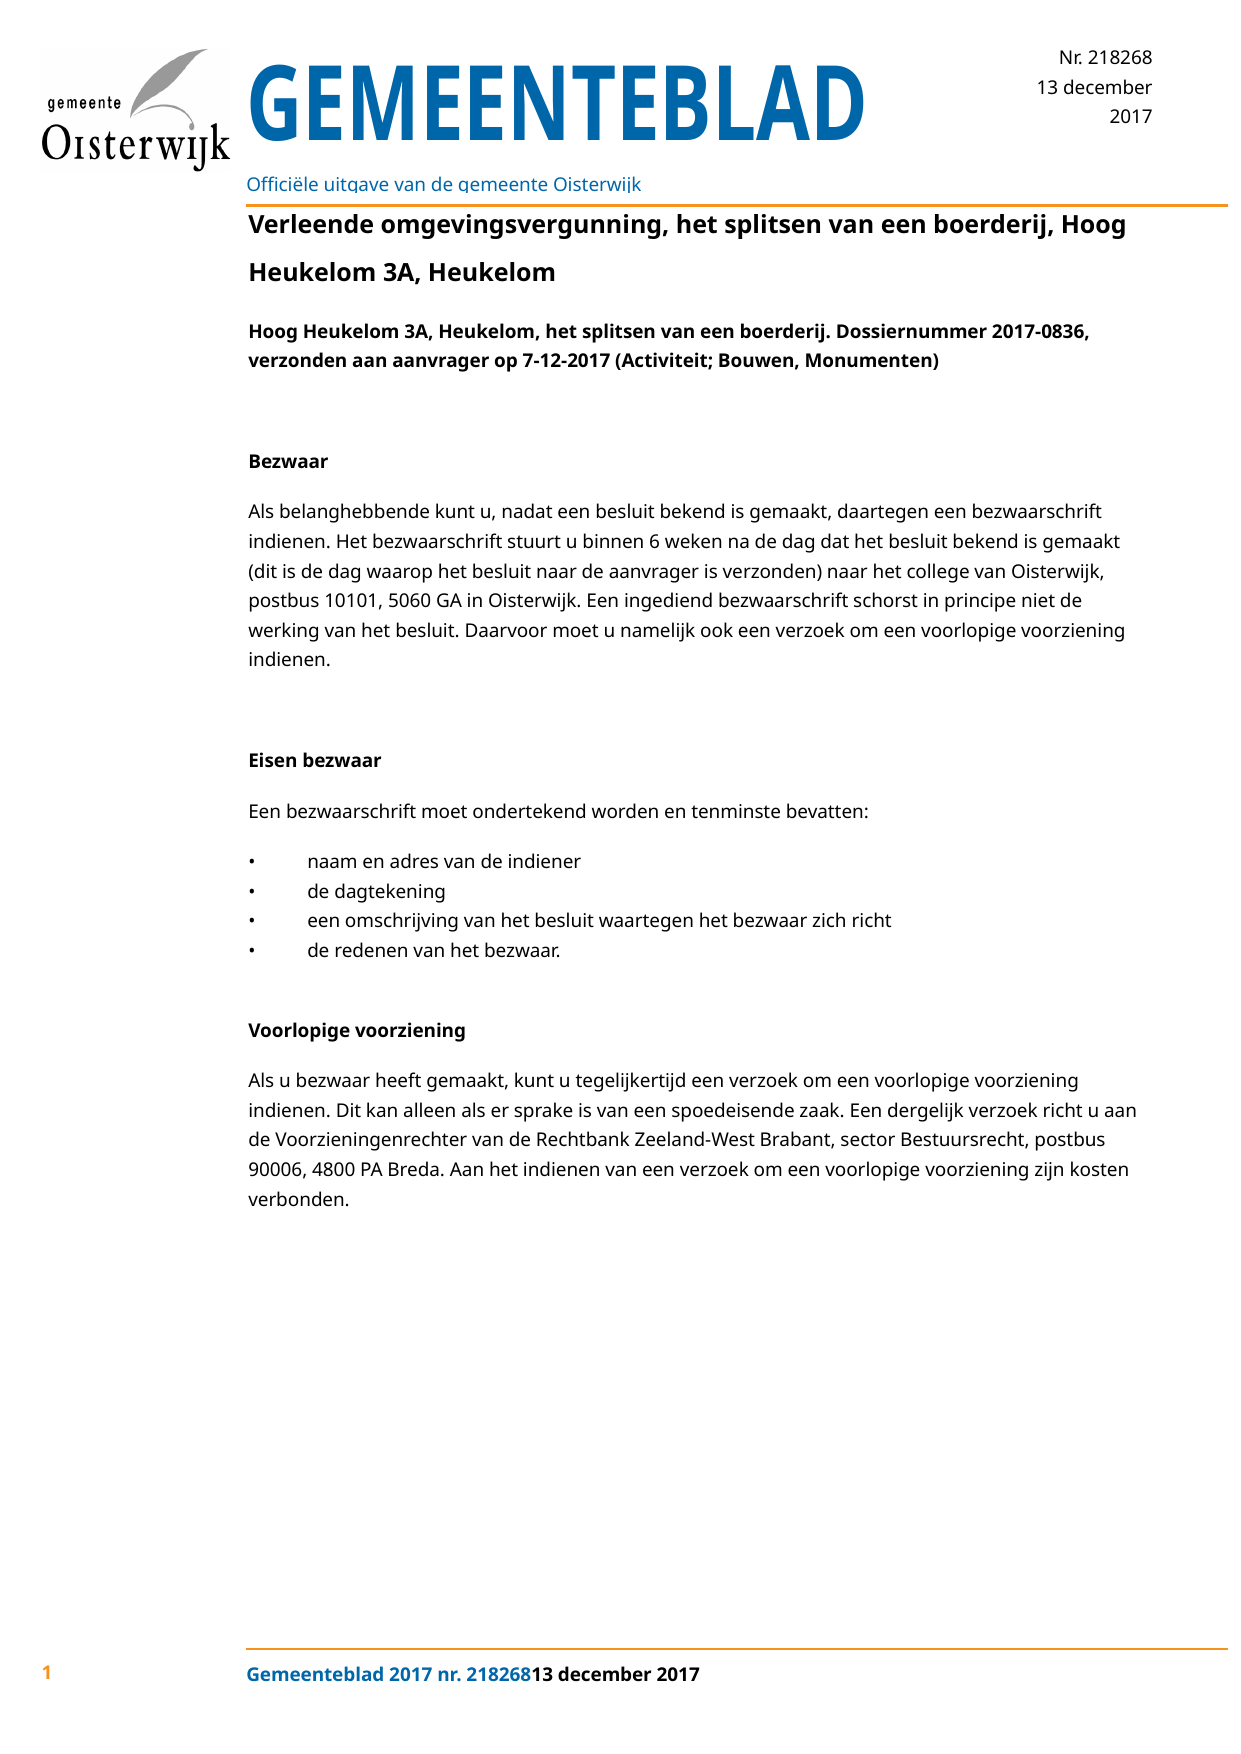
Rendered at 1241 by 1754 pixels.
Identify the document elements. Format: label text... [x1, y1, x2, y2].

text Voorlopige voorziening [248, 1017, 1152, 1043]
text Bezwaar [248, 448, 1152, 474]
picture [41, 47, 231, 172]
text Hoog Heukelom 3A, Heukelom, het splitsen van een boerderij. Dossiernummer 2017-0836, verzonden aan aanvrager op 7-12-2017 (Activiteit; Bouwen, Monumenten) [248, 318, 1152, 373]
text Als belanghebbende kunt u, nadat een besluit bekend is gemaakt, daartegen een bezwaarschrift indienen. Het bezwaarschrift stuurt u binnen 6 weken na de dag dat het besluit bekend is gemaakt (dit is de dag waarop het besluit naar de aanvrager is verzonden) naar het college van Oisterwijk, postbus 10101, 5060 GA in Oisterwijk. Een ingediend bezwaarschrift schorst in principe niet de werking van het besluit. Daarvoor moet u namelijk ook een verzoek om een voorlopige voorziening indienen. [248, 499, 1152, 672]
list de redenen van het bezwaar. [248, 937, 1152, 963]
text Verleende omgevingsvergunning, het splitsen van een boerderij, Hoog Heukelom 3A, Heukelom [248, 207, 1152, 288]
text Een bezwaarschrift moet ondertekend worden en tenminste bevatten: [248, 798, 1152, 824]
list naam en adres van de indiener [248, 848, 1152, 874]
text Als u bezwaar heeft gemaakt, kunt u tegelijkertijd een verzoek om een voorlopige voorziening indienen. Dit kan alleen als er sprake is van een spoedeisende zaak. Een dergelijk verzoek richt u aan de Voorzieningenrechter van de Rechtbank Zeeland-West Brabant, sector Bestuursrecht, postbus 90006, 4800 PA Breda. Aan het indienen van een verzoek om een voorlopige voorziening zijn kosten verbonden. [248, 1067, 1152, 1212]
text Eisen bezwaar [248, 747, 1152, 773]
list een omschrijving van het besluit waartegen het bezwaar zich richt [248, 907, 1152, 933]
list de dagtekening [248, 878, 1152, 904]
